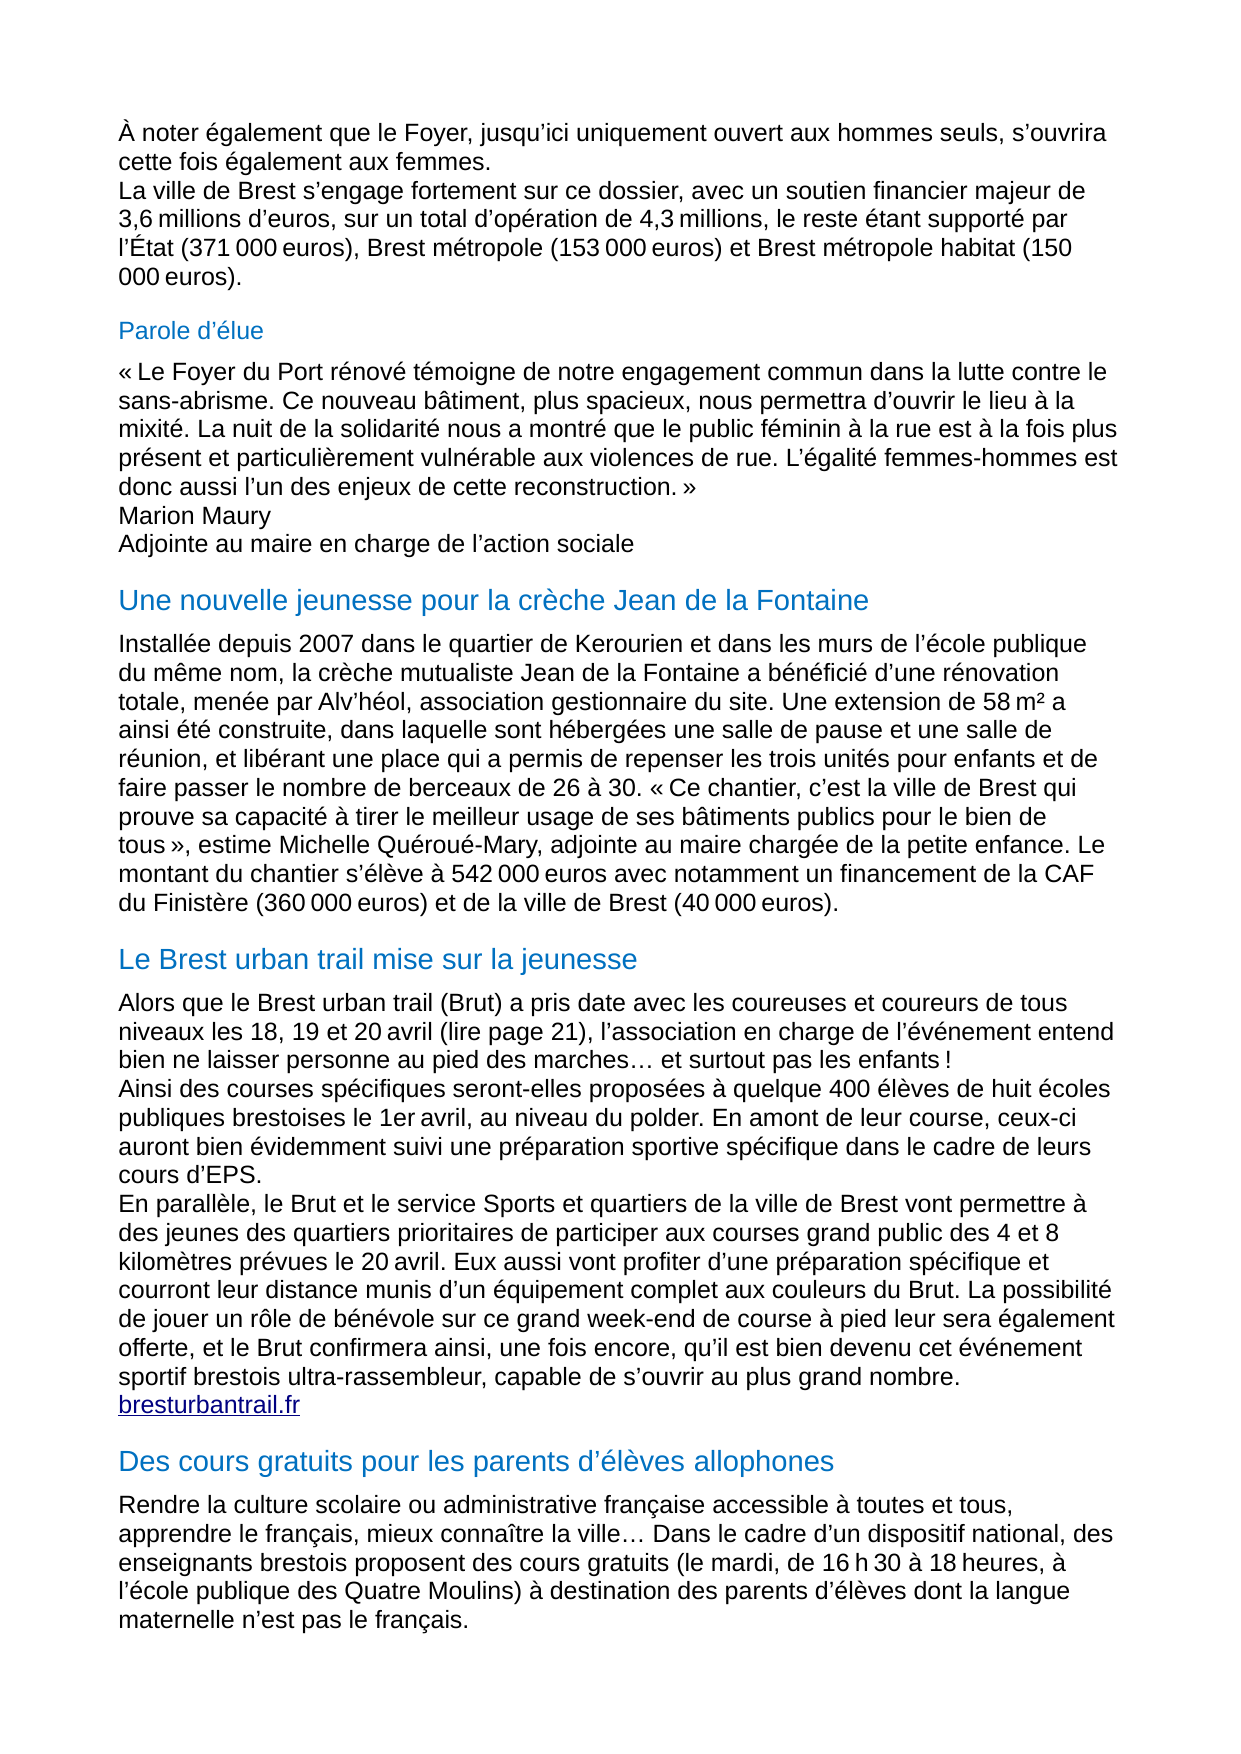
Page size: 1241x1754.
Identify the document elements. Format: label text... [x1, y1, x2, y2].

text bresturbantrail.fr [118, 1390, 1122, 1419]
text En parallèle, le Brut et le service Sports et quartiers de la ville de Brest vont permettre à des jeunes des quartiers prioritaires de participer aux courses grand public des 4 et 8 kilomètres prévues le 20 avril. Eux aussi vont profiter d’une préparation spécifique et courront leur distance munis d’un équipement complet aux couleurs du Brut. La possibilité de jouer un rôle de bénévole sur ce grand week-end de course à pied leur sera également offerte, et le Brut confirmera ainsi, une fois encore, qu’il est bien devenu cet événement sportif brestois ultra-rassembleur, capable de s’ouvrir au plus grand nombre. [118, 1189, 1122, 1390]
text Rendre la culture scolaire ou administrative française accessible à toutes et tous, apprendre le français, mieux connaître la ville… Dans le cadre d’un dispositif national, des enseignants brestois proposent des cours gratuits (le mardi, de 16 h 30 à 18 heures, à l’école publique des Quatre Moulins) à destination des parents d’élèves dont la langue maternelle n’est pas le français. [118, 1490, 1122, 1634]
text Alors que le Brest urban trail (Brut) a pris date avec les coureuses et coureurs de tous niveaux les 18, 19 et 20 avril (lire page 21), l’association en charge de l’événement entend bien ne laisser personne au pied des marches… et surtout pas les enfants ! [118, 988, 1122, 1074]
text Ainsi des courses spécifiques seront-elles proposées à quelque 400 élèves de huit écoles publiques brestoises le 1er avril, au niveau du polder. En amont de leur course, ceux-ci auront bien évidemment suivi une préparation sportive spécifique dans le cadre de leurs cours d’EPS. [118, 1074, 1122, 1189]
subtitle Une nouvelle jeunesse pour la crèche Jean de la Fontaine [118, 583, 1122, 617]
text Installée depuis 2007 dans le quartier de Kerourien et dans les murs de l’école publique du même nom, la crèche mutualiste Jean de la Fontaine a bénéficié d’une rénovation totale, menée par Alv’héol, association gestionnaire du site. Une extension de 58 m² a ainsi été construite, dans laquelle sont hébergées une salle de pause et une salle de réunion, et libérant une place qui a permis de repenser les trois unités pour enfants et de faire passer le nombre de berceaux de 26 à 30. « Ce chantier, c’est la ville de Brest qui prouve sa capacité à tirer le meilleur usage de ses bâtiments publics pour le bien de tous », estime Michelle Quéroué-Mary, adjointe au maire chargée de la petite enfance. Le montant du chantier s’élève à 542 000 euros avec notamment un financement de la CAF du Finistère (360 000 euros) et de la ville de Brest (40 000 euros). [118, 629, 1122, 917]
text La ville de Brest s’engage fortement sur ce dossier, avec un soutien financier majeur de 3,6 millions d’euros, sur un total d’opération de 4,3 millions, le reste étant supporté par l’État (371 000 euros), Brest métropole (153 000 euros) et Brest métropole habitat (150 000 euros). [118, 176, 1122, 291]
subtitle Parole d’élue [118, 316, 1122, 344]
text « Le Foyer du Port rénové témoigne de notre engagement commun dans la lutte contre le sans-abrisme. Ce nouveau bâtiment, plus spacieux, nous permettra d’ouvrir le lieu à la mixité. La nuit de la solidarité nous a montré que le public féminin à la rue est à la fois plus présent et particulièrement vulnérable aux violences de rue. L’égalité femmes-hommes est donc aussi l’un des enjeux de cette reconstruction. » [118, 357, 1122, 501]
text À noter également que le Foyer, jusqu’ici uniquement ouvert aux hommes seuls, s’ouvrira cette fois également aux femmes. [118, 118, 1122, 176]
subtitle Le Brest urban trail mise sur la jeunesse [118, 942, 1122, 975]
text Adjointe au maire en charge de l’action sociale [118, 529, 1122, 558]
subtitle Des cours gratuits pour les parents d’élèves allophones [118, 1444, 1122, 1477]
text Marion Maury [118, 501, 1122, 529]
